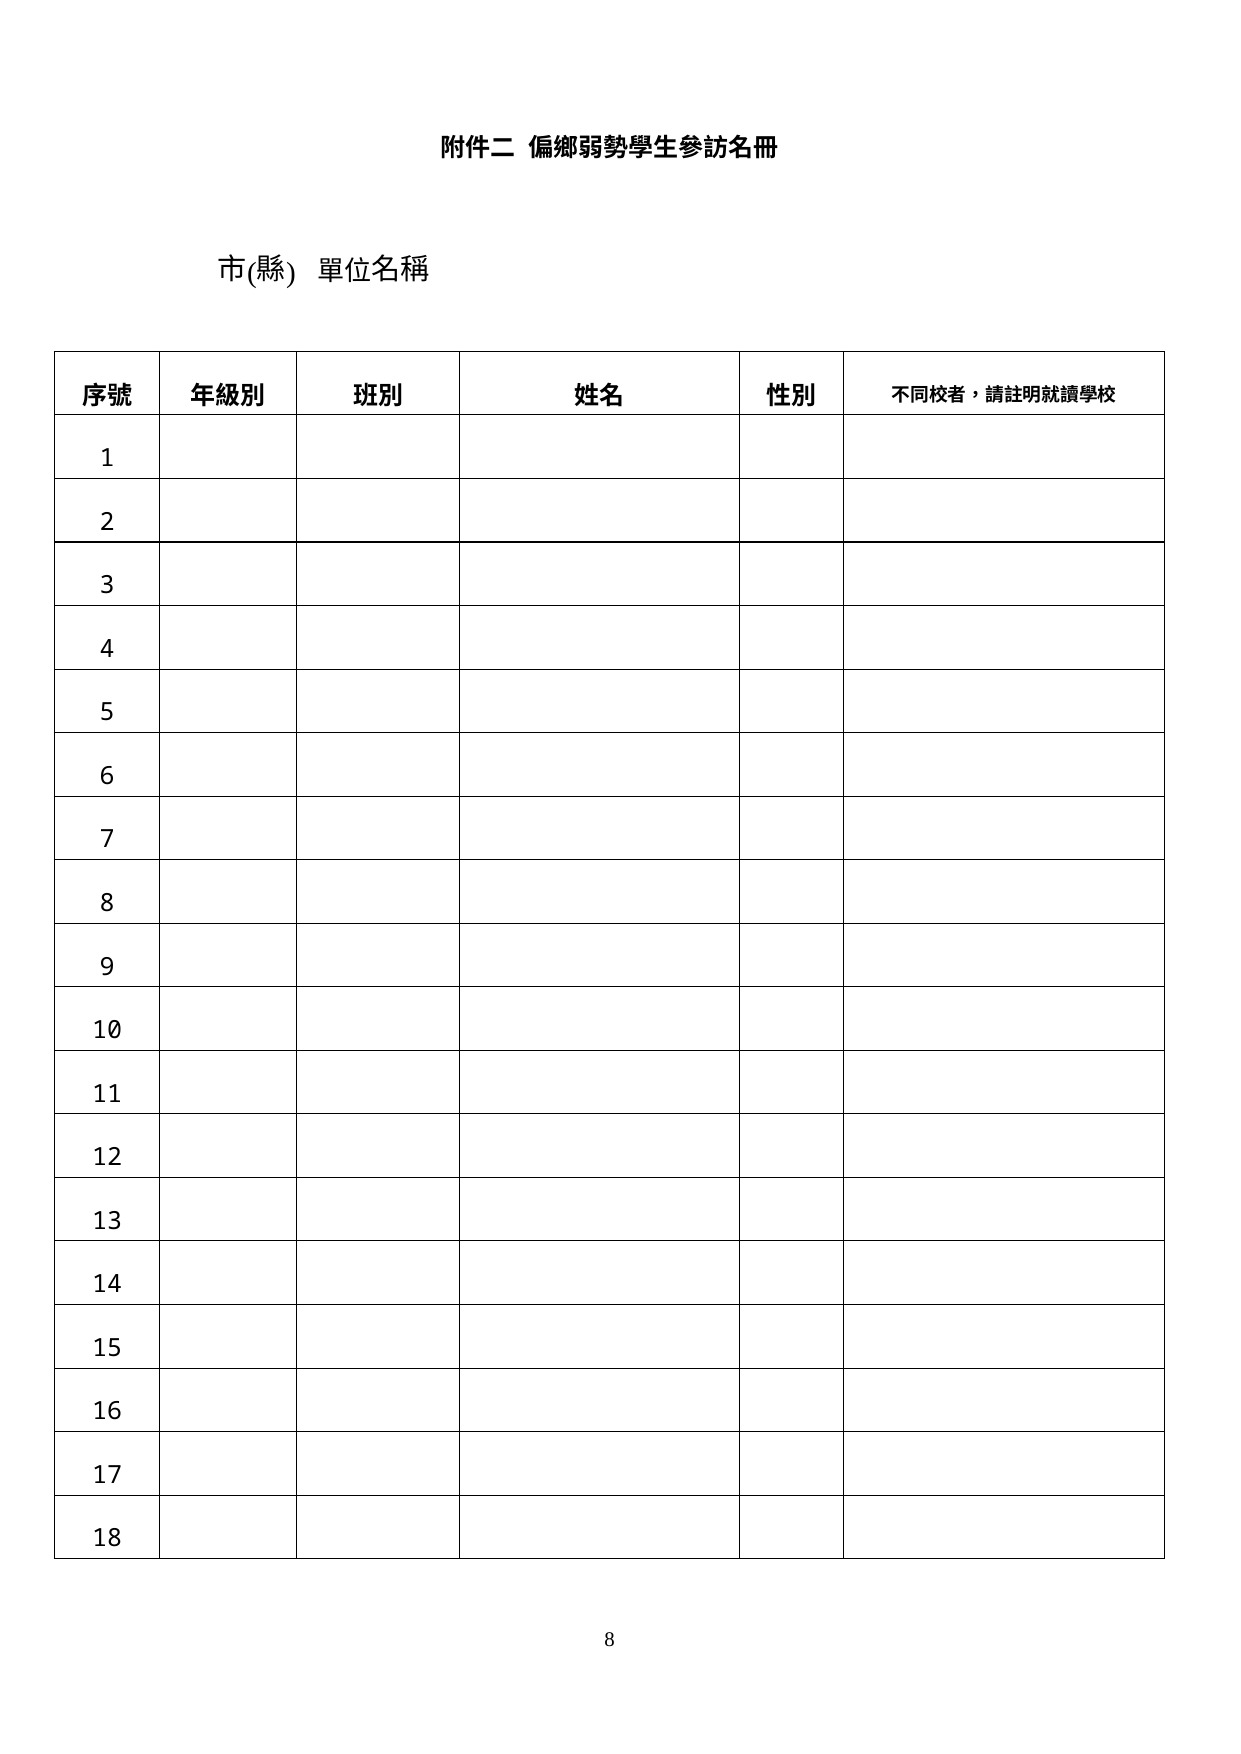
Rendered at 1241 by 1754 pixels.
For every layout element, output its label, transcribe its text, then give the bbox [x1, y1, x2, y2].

table_cell [297, 1369, 459, 1431]
table_cell [844, 797, 1164, 859]
table_cell [160, 1178, 296, 1240]
table_cell [297, 1114, 459, 1177]
table_cell [160, 860, 296, 923]
table_cell 8 [55, 860, 159, 923]
table_cell 12 [55, 1114, 159, 1177]
table_cell [740, 860, 843, 923]
table_cell [160, 987, 296, 1050]
table_cell [160, 1241, 296, 1304]
table_cell [740, 1305, 843, 1367]
table_cell 1 [55, 415, 159, 478]
table_cell [740, 415, 843, 478]
table_cell 6 [55, 733, 159, 796]
table_cell [844, 543, 1164, 605]
table_cell [844, 1051, 1164, 1113]
table_header 性別 [740, 352, 843, 414]
table_cell [460, 670, 739, 732]
table_cell [160, 415, 296, 478]
table_cell [844, 1305, 1164, 1367]
table_cell 3 [55, 543, 159, 605]
table_cell [740, 733, 843, 796]
table_cell 15 [55, 1305, 159, 1367]
table_cell [297, 1432, 459, 1494]
table_cell [740, 1241, 843, 1304]
table_header 年級別 [160, 352, 296, 414]
table_cell [740, 606, 843, 668]
table_cell 9 [55, 924, 159, 986]
table_cell [844, 987, 1164, 1050]
table_cell [740, 1496, 843, 1558]
table_cell [160, 1496, 296, 1558]
table_cell [297, 606, 459, 668]
table_cell [460, 1051, 739, 1113]
table_cell [844, 415, 1164, 478]
table_cell 14 [55, 1241, 159, 1304]
table_cell [460, 1496, 739, 1558]
table_header 序號 [55, 352, 159, 414]
table_cell [740, 1178, 843, 1240]
table_cell [297, 1305, 459, 1367]
table_header 班別 [297, 352, 459, 414]
table_cell [740, 479, 843, 541]
table_cell [460, 1114, 739, 1177]
table_cell [460, 1241, 739, 1304]
table_cell [740, 1369, 843, 1431]
table_cell [460, 606, 739, 668]
table_cell [460, 415, 739, 478]
table_cell [297, 479, 459, 541]
table_cell [160, 924, 296, 986]
table_cell [160, 479, 296, 541]
table_cell [297, 1051, 459, 1113]
table_cell [160, 543, 296, 605]
table_cell [460, 1432, 739, 1494]
table_cell [160, 1114, 296, 1177]
table_cell [297, 415, 459, 478]
table_cell [160, 797, 296, 859]
table_cell [160, 606, 296, 668]
table_cell [740, 1114, 843, 1177]
table_cell 18 [55, 1496, 159, 1558]
table_cell [160, 670, 296, 732]
table_cell [460, 924, 739, 986]
table_cell [297, 1241, 459, 1304]
table_cell [844, 924, 1164, 986]
table_cell 10 [55, 987, 159, 1050]
table_cell [460, 797, 739, 859]
table_cell [740, 670, 843, 732]
table_cell 7 [55, 797, 159, 859]
table_cell 13 [55, 1178, 159, 1240]
table_header 姓名 [460, 352, 739, 414]
table_cell [297, 987, 459, 1050]
table_cell [844, 1496, 1164, 1558]
table_cell [297, 733, 459, 796]
table_cell [460, 479, 739, 541]
table_cell [740, 1432, 843, 1494]
table_cell [297, 860, 459, 923]
table_cell [844, 733, 1164, 796]
table_cell [740, 543, 843, 605]
table_cell [844, 606, 1164, 668]
table_cell [844, 1178, 1164, 1240]
table_cell [297, 924, 459, 986]
table_cell [844, 1369, 1164, 1431]
table_cell 2 [55, 479, 159, 541]
table_cell [160, 1305, 296, 1367]
table_cell [297, 797, 459, 859]
table_cell [740, 924, 843, 986]
text 附件二 偏鄉弱勢學生參訪名冊 [94, 101, 1125, 163]
table_cell [844, 670, 1164, 732]
table_cell [297, 543, 459, 605]
table_cell 16 [55, 1369, 159, 1431]
table_cell [160, 1369, 296, 1431]
table_cell [844, 860, 1164, 923]
table_cell [460, 1305, 739, 1367]
table_cell [460, 860, 739, 923]
table_cell [160, 1051, 296, 1113]
text 市(縣) 單位名稱 [94, 226, 1125, 288]
table_cell [460, 543, 739, 605]
table_cell [844, 479, 1164, 541]
table_cell [740, 987, 843, 1050]
table_cell [297, 1178, 459, 1240]
table_cell [160, 733, 296, 796]
table_cell [844, 1432, 1164, 1494]
table_cell 11 [55, 1051, 159, 1113]
table_cell [460, 1178, 739, 1240]
table_cell 5 [55, 670, 159, 732]
table_cell 17 [55, 1432, 159, 1494]
table_cell [740, 1051, 843, 1113]
table_cell [297, 670, 459, 732]
table_cell [460, 1369, 739, 1431]
table_cell [297, 1496, 459, 1558]
table_cell [460, 987, 739, 1050]
table_cell 4 [55, 606, 159, 668]
table_cell [460, 733, 739, 796]
table_cell [844, 1114, 1164, 1177]
table_cell [160, 1432, 296, 1494]
table_header 不同校者，請註明就讀學校 [844, 352, 1164, 414]
table_cell [844, 1241, 1164, 1304]
table_cell [740, 797, 843, 859]
